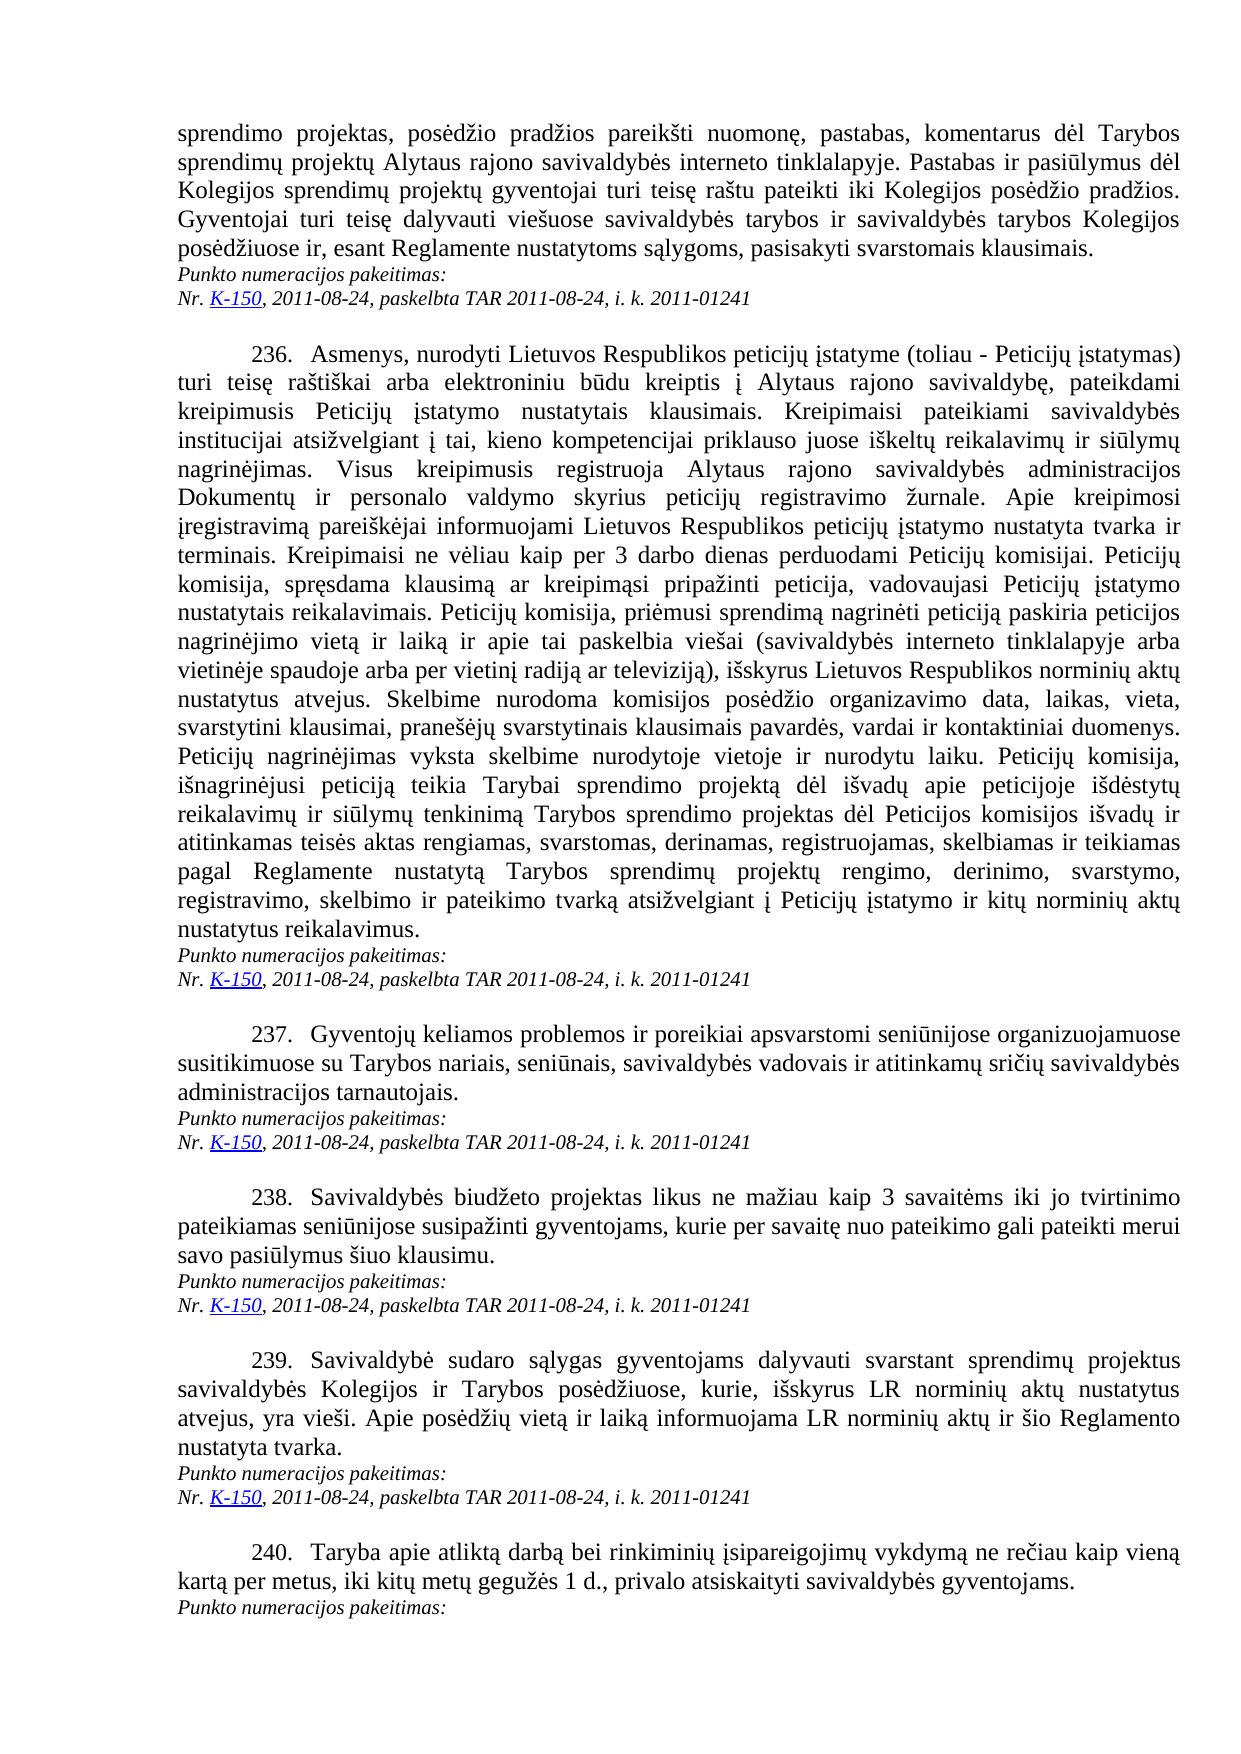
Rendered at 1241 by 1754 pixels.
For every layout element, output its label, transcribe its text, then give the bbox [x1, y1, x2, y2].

text 238. Savivaldybės biudžeto projektas likus ne mažiau kaip 3 savaitėms iki jo tvirtinimo pateikiamas seniūnijose susipažinti gyventojams, kurie per savaitę nuo pateikimo gali pateikti merui savo pasiūlymus šiuo klausimu. [177, 1182, 1181, 1269]
text Punkto numeracijos pakeitimas: [177, 262, 1181, 286]
text 236. Asmenys, nurodyti Lietuvos Respublikos peticijų įstatyme (toliau - Peticijų įstatymas) turi teisę raštiškai arba elektroniniu būdu kreiptis į Alytaus rajono savivaldybę, pateikdami kreipimusis Peticijų įstatymo nustatytais klausimais. Kreipimaisi pateikiami savivaldybės institucijai atsižvelgiant į tai, kieno kompetencijai priklauso juose iškeltų reikalavimų ir siūlymų nagrinėjimas. Visus kreipimusis registruoja Alytaus rajono savivaldybės administracijos Dokumentų ir personalo valdymo skyrius peticijų registravimo žurnale. Apie kreipimosi įregistravimą pareiškėjai informuojami Lietuvos Respublikos peticijų įstatymo nustatyta tvarka ir terminais. Kreipimaisi ne vėliau kaip per 3 darbo dienas perduodami Peticijų komisijai. Peticijų komisija, spręsdama klausimą ar kreipimąsi pripažinti peticija, vadovaujasi Peticijų įstatymo nustatytais reikalavimais. Peticijų komisija, priėmusi sprendimą nagrinėti peticiją paskiria peticijos nagrinėjimo vietą ir laiką ir apie tai paskelbia viešai (savivaldybės interneto tinklalapyje arba vietinėje spaudoje arba per vietinį radiją ar televiziją), išskyrus Lietuvos Respublikos norminių aktų nustatytus atvejus. Skelbime nurodoma komisijos posėdžio organizavimo data, laikas, vieta, svarstytini klausimai, pranešėjų svarstytinais klausimais pavardės, vardai ir kontaktiniai duomenys. Peticijų nagrinėjimas vyksta skelbime nurodytoje vietoje ir nurodytu laiku. Peticijų komisija, išnagrinėjusi peticiją teikia Tarybai sprendimo projektą dėl išvadų apie peticijoje išdėstytų reikalavimų ir siūlymų tenkinimą Tarybos sprendimo projektas dėl Peticijos komisijos išvadų ir atitinkamas teisės aktas rengiamas, svarstomas, derinamas, registruojamas, skelbiamas ir teikiamas pagal Reglamente nustatytą Tarybos sprendimų projektų rengimo, derinimo, svarstymo, registravimo, skelbimo ir pateikimo tvarką atsižvelgiant į Peticijų įstatymo ir kitų norminių aktų nustatytus reikalavimus. [177, 339, 1181, 942]
text sprendimo projektas, posėdžio pradžios pareikšti nuomonę, pastabas, komentarus dėl Tarybos sprendimų projektų Alytaus rajono savivaldybės interneto tinklalapyje. Pastabas ir pasiūlymus dėl Kolegijos sprendimų projektų gyventojai turi teisę raštu pateikti iki Kolegijos posėdžio pradžios. Gyventojai turi teisę dalyvauti viešuose savivaldybės tarybos ir savivaldybės tarybos Kolegijos posėdžiuose ir, esant Reglamente nustatytoms sąlygoms, pasisakyti svarstomais klausimais. [177, 118, 1181, 262]
text 240. Taryba apie atliktą darbą bei rinkiminių įsipareigojimų vykdymą ne rečiau kaip vieną kartą per metus, iki kitų metų gegužės 1 d., privalo atsiskaityti savivaldybės gyventojams. [177, 1537, 1181, 1595]
text Nr. K-150, 2011-08-24, paskelbta TAR 2011-08-24, i. k. 2011-01241 [177, 286, 1181, 310]
text 237. Gyventojų keliamos problemos ir poreikiai apsvarstomi seniūnijose organizuojamuose susitikimuose su Tarybos nariais, seniūnais, savivaldybės vadovais ir atitinkamų sričių savivaldybės administracijos tarnautojais. [177, 1019, 1181, 1106]
text Nr. K-150, 2011-08-24, paskelbta TAR 2011-08-24, i. k. 2011-01241 [177, 1293, 1181, 1317]
text 239. Savivaldybė sudaro sąlygas gyventojams dalyvauti svarstant sprendimų projektus savivaldybės Kolegijos ir Tarybos posėdžiuose, kurie, išskyrus LR norminių aktų nustatytus atvejus, yra vieši. Apie posėdžių vietą ir laiką informuojama LR norminių aktų ir šio Reglamento nustatyta tvarka. [177, 1346, 1181, 1461]
text Punkto numeracijos pakeitimas: [177, 1106, 1181, 1130]
text Punkto numeracijos pakeitimas: [177, 1269, 1181, 1293]
text Nr. K-150, 2011-08-24, paskelbta TAR 2011-08-24, i. k. 2011-01241 [177, 1485, 1181, 1509]
text Nr. K-150, 2011-08-24, paskelbta TAR 2011-08-24, i. k. 2011-01241 [177, 1130, 1181, 1154]
text Punkto numeracijos pakeitimas: [177, 1595, 1181, 1619]
text Punkto numeracijos pakeitimas: [177, 942, 1181, 967]
text Punkto numeracijos pakeitimas: [177, 1461, 1181, 1485]
text Nr. K-150, 2011-08-24, paskelbta TAR 2011-08-24, i. k. 2011-01241 [177, 967, 1181, 991]
